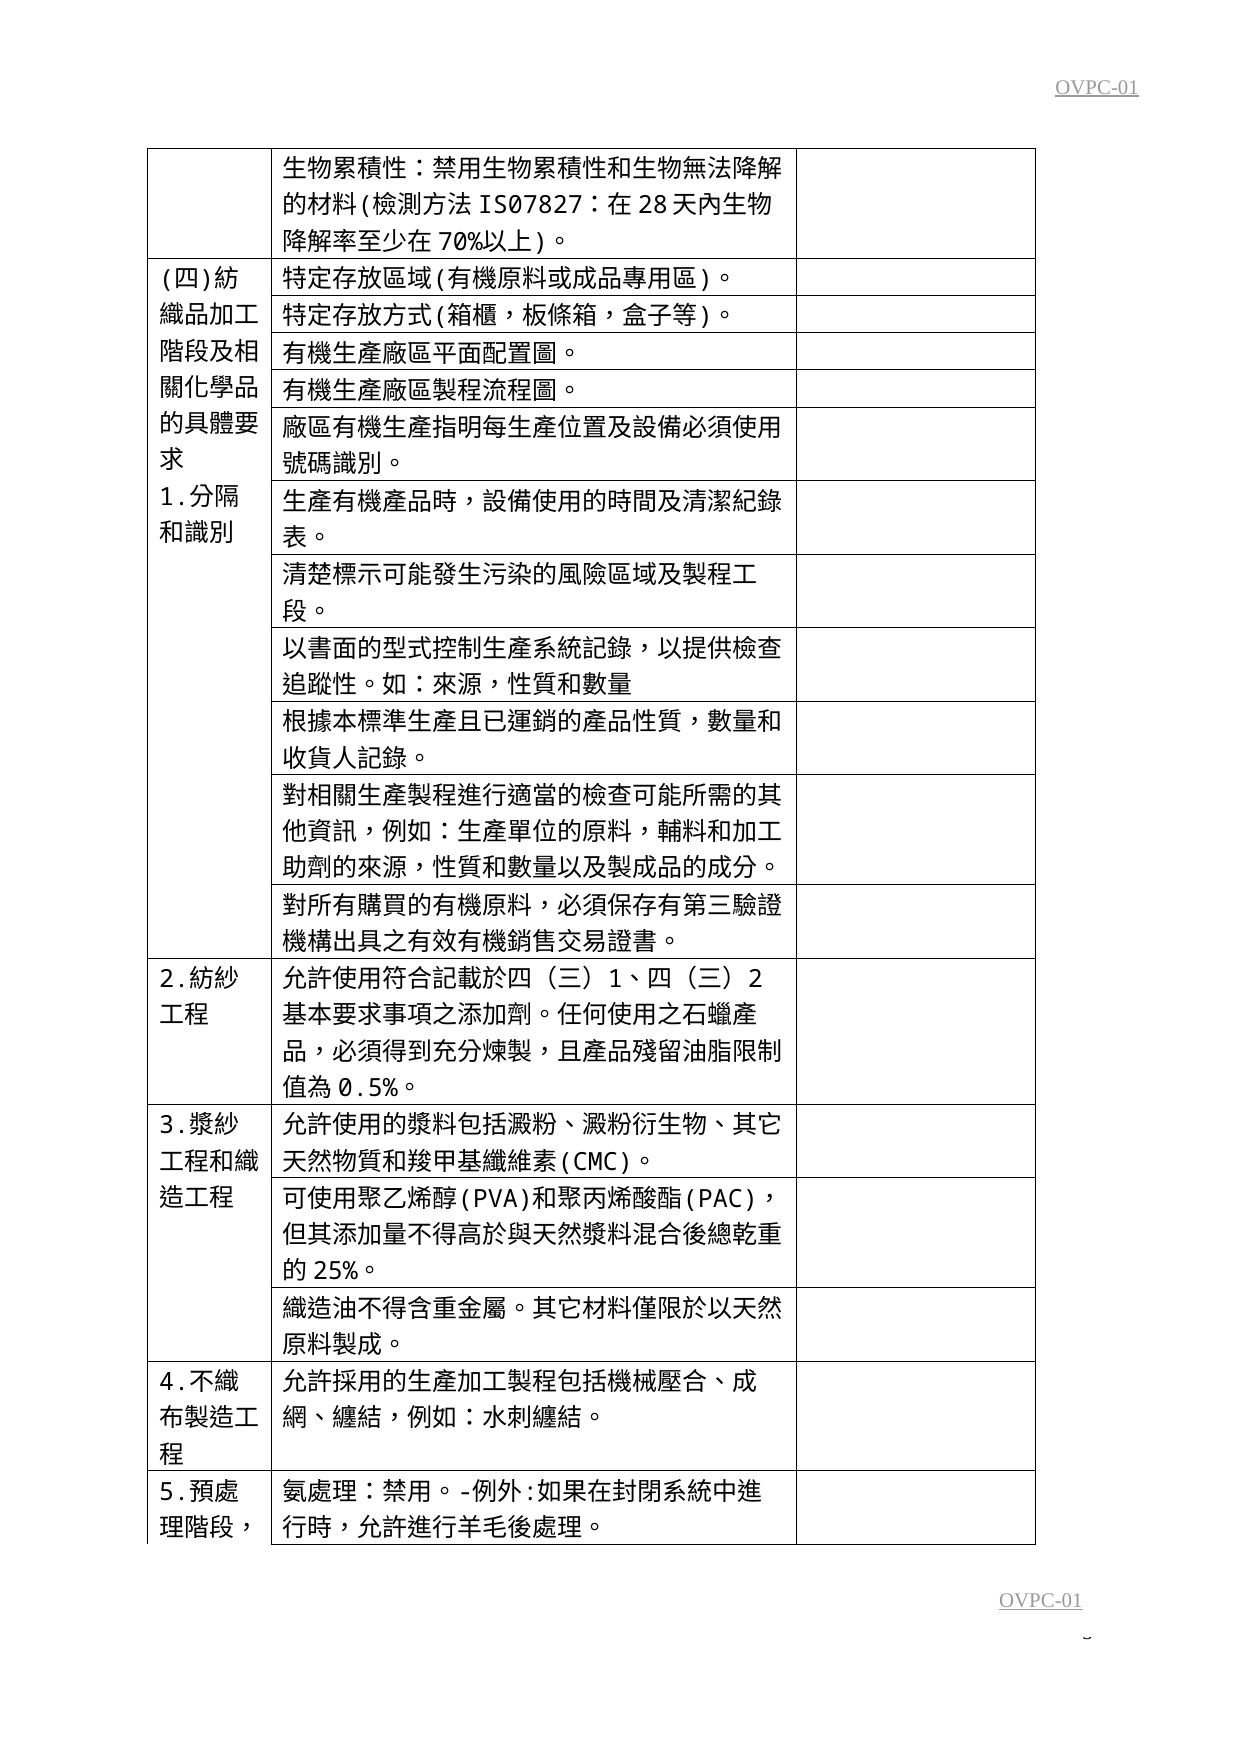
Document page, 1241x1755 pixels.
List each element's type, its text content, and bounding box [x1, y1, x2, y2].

table_cell 生物累積性：禁用生物累積性和生物無法降解的材料(檢測方法IS07827：在28天內生物降解率至少在70%以上)。 [272, 149, 796, 257]
table_cell [797, 555, 1035, 627]
table_cell 5.預處理階段， [148, 1471, 271, 1544]
table_cell [148, 149, 271, 257]
table_cell 織造油不得含重金屬。其它材料僅限於以天然原料製成。 [272, 1288, 796, 1361]
table_cell [1040, 67, 1209, 123]
table_cell 生產有機產品時，設備使用的時間及清潔紀錄表。 [272, 481, 796, 554]
table_cell [797, 628, 1035, 701]
table_cell 有機生產廠區製程流程圖。 [272, 370, 796, 407]
table_cell [797, 149, 1035, 257]
table_cell [797, 702, 1035, 774]
table_cell 特定存放區域(有機原料或成品專用區)。 [272, 259, 796, 295]
table_cell 有機生產廠區平面配置圖。 [272, 333, 796, 369]
table_cell [797, 775, 1035, 884]
table_cell 允許使用的漿料包括澱粉、澱粉衍生物、其它天然物質和羧甲基纖維素(CMC)。 [272, 1105, 796, 1177]
table_cell 2.紡紗工程 [148, 959, 271, 1104]
table_cell [797, 333, 1035, 369]
table_cell [797, 296, 1035, 332]
table_cell [797, 408, 1035, 480]
table_cell 2.紡紗工程 [984, 1581, 1153, 1637]
table_cell 清楚標示可能發生污染的風險區域及製程工段。 [272, 555, 796, 627]
table_cell 廠區有機生產指明每生產位置及設備必須使用號碼識別。 [272, 408, 796, 480]
table_cell 3.漿紗工程和織造工程 [148, 1105, 271, 1361]
table_cell 4.不織布製造工程 [148, 1362, 271, 1470]
table_cell [797, 481, 1035, 554]
table_cell 對相關生產製程進行適當的檢查可能所需的其他資訊，例如：生產單位的原料，輔料和加工助劑的來源，性質和數量以及製成品的成分。 [272, 775, 796, 884]
table_cell [797, 1362, 1035, 1470]
table_cell [797, 1471, 1035, 1544]
table_cell [797, 1178, 1035, 1287]
table_cell [797, 959, 1035, 1104]
table_cell [797, 885, 1035, 958]
table_cell 可使用聚乙烯醇(PVA)和聚丙烯酸酯(PAC)，但其添加量不得高於與天然漿料混合後總乾重的25%。 [272, 1178, 796, 1287]
table_cell 允許採用的生產加工製程包括機械壓合、成網、纏結，例如：水刺纏結。 [272, 1362, 796, 1470]
table_cell [797, 370, 1035, 407]
table_cell 氨處理：禁用。-例外:如果在封閉系統中進行時，允許進行羊毛後處理。 [272, 1471, 796, 1544]
table_cell 允許使用符合記載於四（三）1、四（三）2基本要求事項之添加劑。任何使用之石蠟產品，必須得到充分煉製，且產品殘留油脂限制值為0.5%。 [272, 959, 796, 1104]
table_cell [797, 1105, 1035, 1177]
table_cell 對所有購買的有機原料，必須保存有第三驗證機構出具之有效有機銷售交易證書。 [272, 885, 796, 958]
table_cell [797, 1288, 1035, 1361]
table_cell [797, 259, 1035, 295]
table_cell (四)紡織品加工階段及相關化學品的具體要求 1.分隔和識別 [148, 259, 271, 958]
table_cell 特定存放方式(箱櫃，板條箱，盒子等)。 [272, 296, 796, 332]
table_cell 根據本標準生產且已運銷的產品性質，數量和收貨人記錄。 [272, 702, 796, 774]
table_cell 以書面的型式控制生產系統記錄，以提供檢查追蹤性。如：來源，性質和數量 [272, 628, 796, 701]
